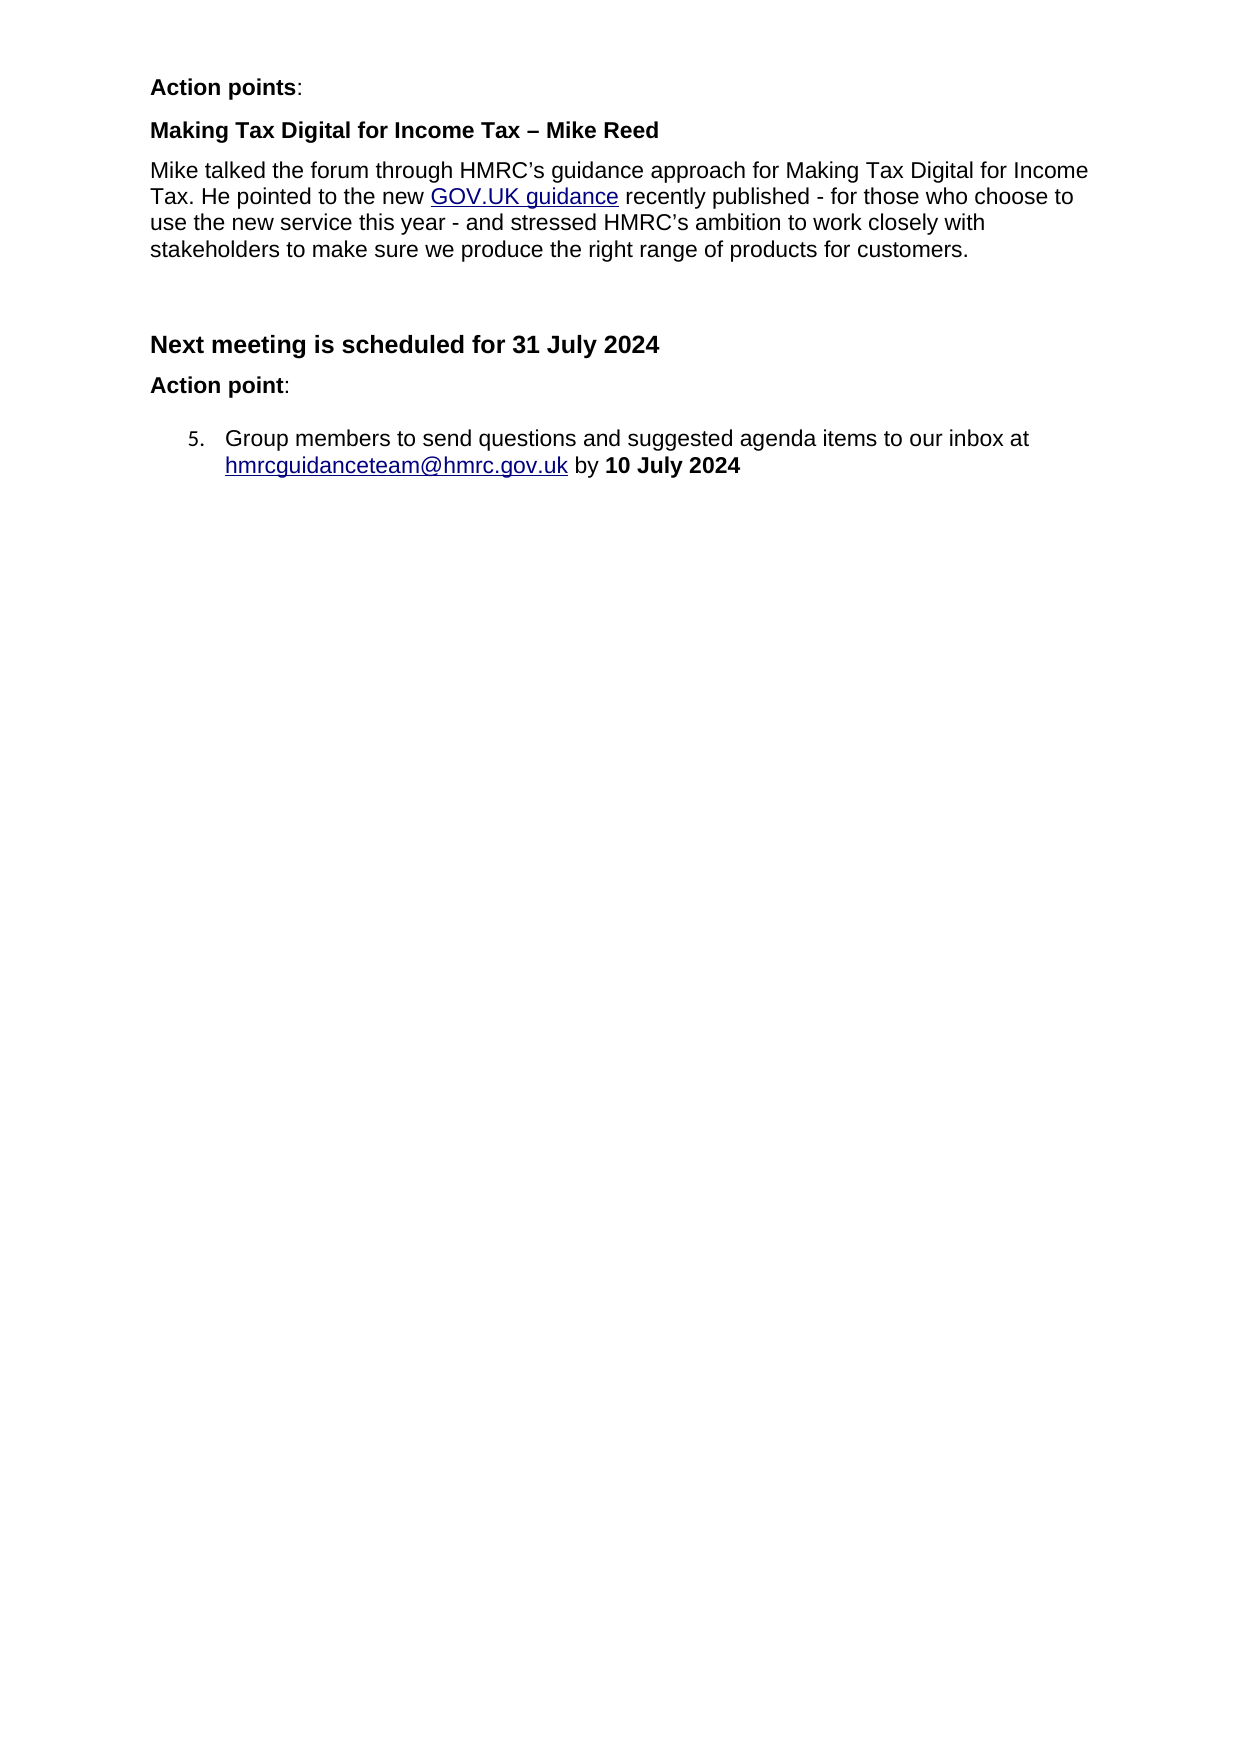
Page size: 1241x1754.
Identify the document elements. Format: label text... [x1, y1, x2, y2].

text Action point: [150, 372, 1090, 399]
subtitle Making Tax Digital for Income Tax – Mike Reed [150, 117, 1090, 143]
list Group members to send questions and suggested agenda items to our inbox at hmrcguidanceteam@hmrc.gov.uk by 10 July 2024 [187, 424, 1090, 478]
subtitle Next meeting is scheduled for 31 July 2024 [150, 330, 1090, 359]
text Action points: [150, 74, 1090, 100]
text Mike talked the forum through HMRC’s guidance approach for Making Tax Digital for Income Tax. He pointed to the new GOV.UK guidance recently published - for those who choose to use the new service this year - and stressed HMRC’s ambition to work closely with stakeholders to make sure we produce the right range of products for customers. [150, 157, 1090, 262]
